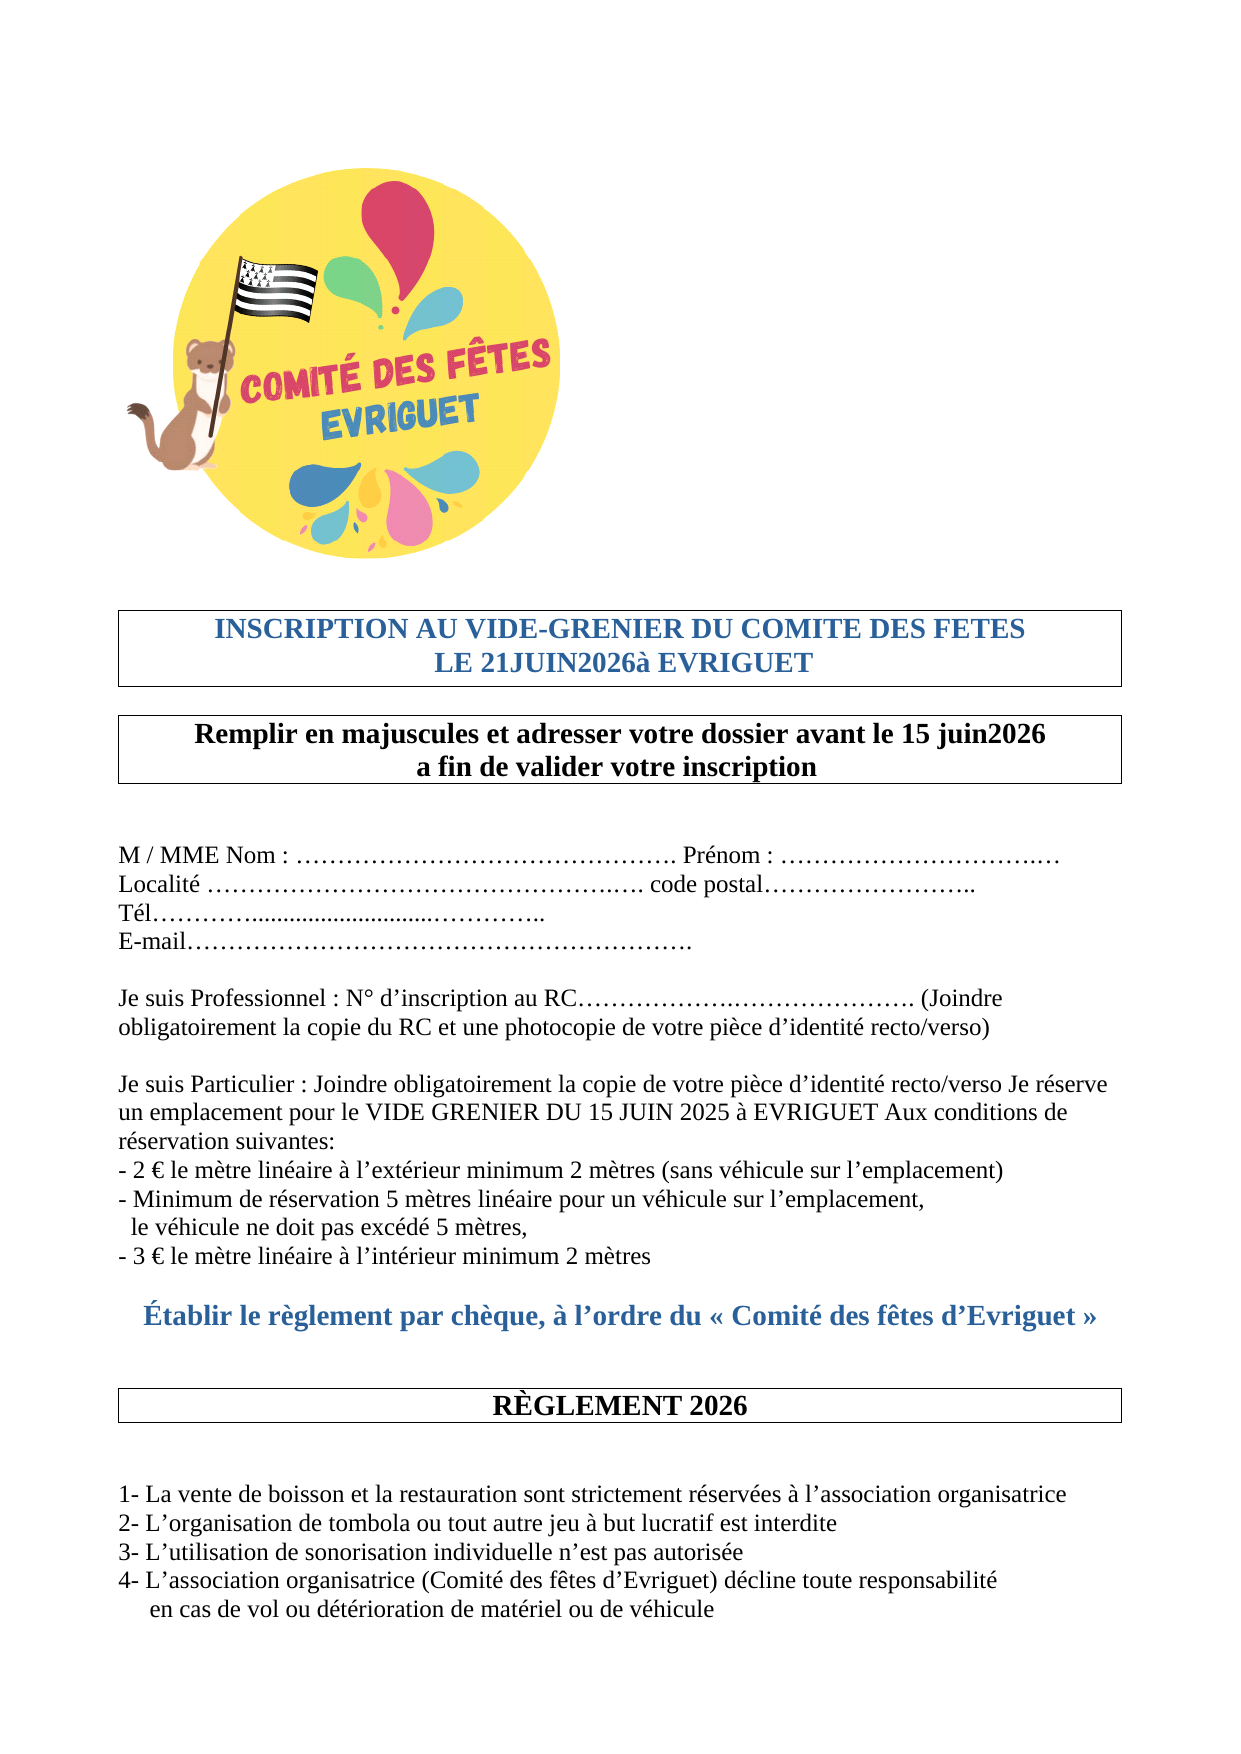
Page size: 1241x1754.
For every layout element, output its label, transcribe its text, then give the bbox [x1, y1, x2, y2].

text Je suis Professionnel : N° d’inscription au RC……………….…………………. (Joindre obligatoirement la copie du RC et une photocopie de votre pièce d’identité recto/verso) [118, 983, 1122, 1041]
text 3- L’utilisation de sonorisation individuelle n’est pas autorisée [118, 1537, 1122, 1565]
text le véhicule ne doit pas excédé 5 mètres, [118, 1212, 1122, 1241]
text - 3 € le mètre linéaire à l’intérieur minimum 2 mètres [118, 1241, 1122, 1270]
table_header RÈGLEMENT 2026 [119, 1389, 1121, 1422]
table_header Remplir en majuscules et adresser votre dossier avant le 15 juin2026 a fin de valider votre inscription [119, 716, 1121, 783]
text - 2 € le mètre linéaire à l’extérieur minimum 2 mètres (sans véhicule sur l’emplacement) [118, 1155, 1122, 1184]
table_header INSCRIPTION AU VIDE-GRENIER DU COMITE DES FETES LE 21JUIN2026à EVRIGUET [119, 611, 1121, 686]
text 2- L’organisation de tombola ou tout autre jeu à but lucratif est interdite [118, 1508, 1122, 1537]
text 4- L’association organisatrice (Comité des fêtes d’Evriguet) décline toute responsabilité [118, 1565, 1122, 1594]
text 1- La vente de boisson et la restauration sont strictement réservées à l’association organisatrice [118, 1479, 1122, 1508]
text Je suis Particulier : Joindre obligatoirement la copie de votre pièce d’identité recto/verso Je réserve un emplacement pour le VIDE GRENIER DU 15 JUIN 2025 à EVRIGUET Aux conditions de réservation suivantes: [118, 1069, 1122, 1155]
text en cas de vol ou détérioration de matériel ou de véhicule [118, 1594, 1122, 1623]
text M / MME Nom : ………………………………………. Prénom : ………………………….…Localité ………………………………………….…. code postal…………………….. Tél………….............................………….. [118, 840, 1122, 926]
text E-mail……………………………………………………. [118, 926, 1122, 955]
text - Minimum de réservation 5 mètres linéaire pour un véhicule sur l’emplacement, [118, 1184, 1122, 1212]
text Établir le règlement par chèque, à l’ordre du « Comité des fêtes d’Evriguet » [118, 1298, 1122, 1331]
